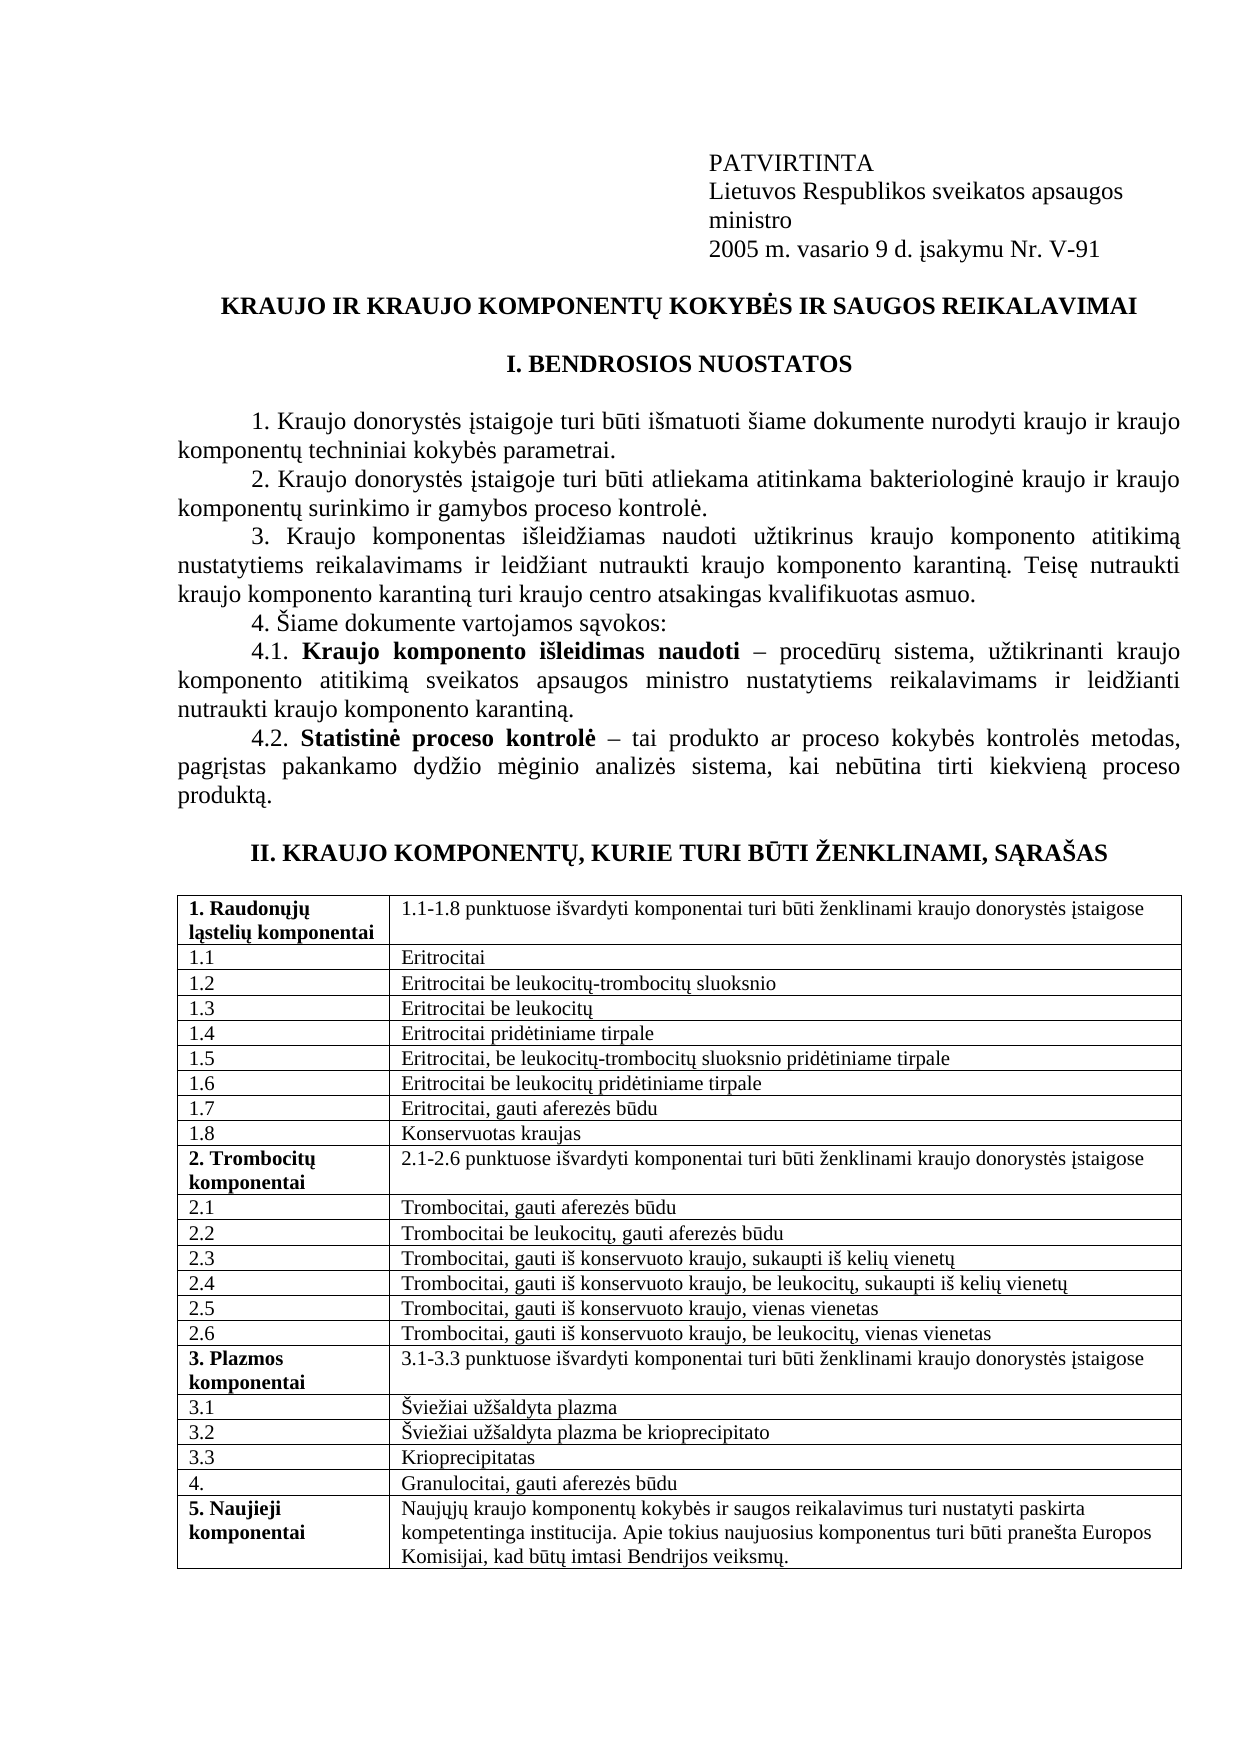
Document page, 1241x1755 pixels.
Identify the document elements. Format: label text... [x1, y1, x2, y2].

text 4. Šiame dokumente vartojamos sąvokos: [177, 608, 1181, 636]
text II. KRAUJO KOMPONENTŲ, KURIE TURI BŪTI ŽENKLINAMI, SĄRAŠAS [177, 838, 1181, 866]
table_cell 1.6 [178, 1071, 389, 1095]
table_cell 3.1 [178, 1395, 389, 1419]
table_cell Eritrocitai pridėtiniame tirpale [390, 1021, 1181, 1045]
table_cell Eritrocitai, be leukocitų-trombocitų sluoksnio pridėtiniame tirpale [390, 1046, 1181, 1070]
table_cell Trombocitai be leukocitų, gauti aferezės būdu [390, 1220, 1181, 1244]
table_cell Granulocitai, gauti aferezės būdu [390, 1470, 1181, 1494]
table_cell 1.8 [178, 1121, 389, 1145]
table_cell 1.7 [178, 1096, 389, 1120]
table_cell 1.3 [178, 996, 389, 1019]
table_cell Šviežiai užšaldyta plazma [390, 1395, 1181, 1419]
text 2. Kraujo donorystės įstaigoje turi būti atliekama atitinkama bakteriologinė kraujo ir kraujo komponentų surinkimo ir gamybos proceso kontrolė. [177, 464, 1181, 521]
text 2005 m. vasario 9 d. įsakymu Nr. V-91 [177, 234, 1181, 263]
text Lietuvos Respublikos sveikatos apsaugos [177, 176, 1181, 205]
text 4.2. Statistinė proceso kontrolė – tai produkto ar proceso kokybės kontrolės metodas, pagrįstas pakankamo dydžio mėginio analizės sistema, kai nebūtina tirti kiekvieną proceso produktą. [177, 723, 1181, 809]
table_cell Eritrocitai, gauti aferezės būdu [390, 1096, 1181, 1120]
table_cell Trombocitai, gauti iš konservuoto kraujo, sukaupti iš kelių vienetų [390, 1246, 1181, 1269]
text 1. Kraujo donorystės įstaigoje turi būti išmatuoti šiame dokumente nurodyti kraujo ir kraujo komponentų techniniai kokybės parametrai. [177, 406, 1181, 464]
table_cell Trombocitai, gauti iš konservuoto kraujo, be leukocitų, sukaupti iš kelių vienetų [390, 1271, 1181, 1295]
table_cell 2.2 [178, 1220, 389, 1244]
text 4.1. Kraujo komponento išleidimas naudoti – procedūrų sistema, užtikrinanti kraujo komponento atitikimą sveikatos apsaugos ministro nustatytiems reikalavimams ir leidžianti nutraukti kraujo komponento karantiną. [177, 636, 1181, 723]
table_cell 3. Plazmos komponentai [178, 1346, 389, 1394]
table_cell 2.1 [178, 1195, 389, 1219]
table_cell 3.3 [178, 1445, 389, 1469]
text I. BENDROSIOS NUOSTATOS [177, 349, 1181, 378]
table_cell 5. Naujieji komponentai [178, 1496, 389, 1568]
table_cell Šviežiai užšaldyta plazma be krioprecipitato [390, 1420, 1181, 1444]
table_cell 4. [178, 1470, 389, 1494]
table_cell 2.1-2.6 punktuose išvardyti komponentai turi būti ženklinami kraujo donorystės įstaigose [390, 1146, 1181, 1194]
table_cell 3.1-3.3 punktuose išvardyti komponentai turi būti ženklinami kraujo donorystės įstaigose [390, 1346, 1181, 1394]
table_cell Naujųjų kraujo komponentų kokybės ir saugos reikalavimus turi nustatyti paskirta kompetentinga institucija. Apie tokius naujuosius komponentus turi būti pranešta Europos Komisijai, kad būtų imtasi Bendrijos veiksmų. [390, 1496, 1181, 1568]
table_header 1.1-1.8 punktuose išvardyti komponentai turi būti ženklinami kraujo donorystės įstaigose [390, 896, 1181, 944]
table_cell Eritrocitai be leukocitų pridėtiniame tirpale [390, 1071, 1181, 1095]
table_cell Konservuotas kraujas [390, 1121, 1181, 1145]
table_cell 2.6 [178, 1321, 389, 1345]
table_cell Krioprecipitatas [390, 1445, 1181, 1469]
table_cell 2.3 [178, 1246, 389, 1269]
text 3. Kraujo komponentas išleidžiamas naudoti užtikrinus kraujo komponento atitikimą nustatytiems reikalavimams ir leidžiant nutraukti kraujo komponento karantiną. Teisę nutraukti kraujo komponento karantiną turi kraujo centro atsakingas kvalifikuotas asmuo. [177, 521, 1181, 608]
table_cell 2. Trombocitų komponentai [178, 1146, 389, 1194]
table_cell 2.4 [178, 1271, 389, 1295]
table_cell Eritrocitai [390, 945, 1181, 969]
table_cell 1.2 [178, 970, 389, 994]
text KRAUJO IR KRAUJO KOMPONENTŲ KOKYBĖS IR SAUGOS REIKALAVIMAI [177, 291, 1181, 320]
table_cell Trombocitai, gauti iš konservuoto kraujo, vienas vienetas [390, 1296, 1181, 1320]
text ministro [177, 205, 1181, 234]
table_cell 3.2 [178, 1420, 389, 1444]
table_cell Trombocitai, gauti aferezės būdu [390, 1195, 1181, 1219]
table_cell 1.1 [178, 945, 389, 969]
table_cell 1.5 [178, 1046, 389, 1070]
table_cell Eritrocitai be leukocitų-trombocitų sluoksnio [390, 970, 1181, 994]
table_cell 1.4 [178, 1021, 389, 1045]
text PATVIRTINTA [177, 148, 1181, 176]
table_cell 2.5 [178, 1296, 389, 1320]
table_cell Trombocitai, gauti iš konservuoto kraujo, be leukocitų, vienas vienetas [390, 1321, 1181, 1345]
table_cell Eritrocitai be leukocitų [390, 996, 1181, 1019]
table_header 1. Raudonųjų ląstelių komponentai [178, 896, 389, 944]
